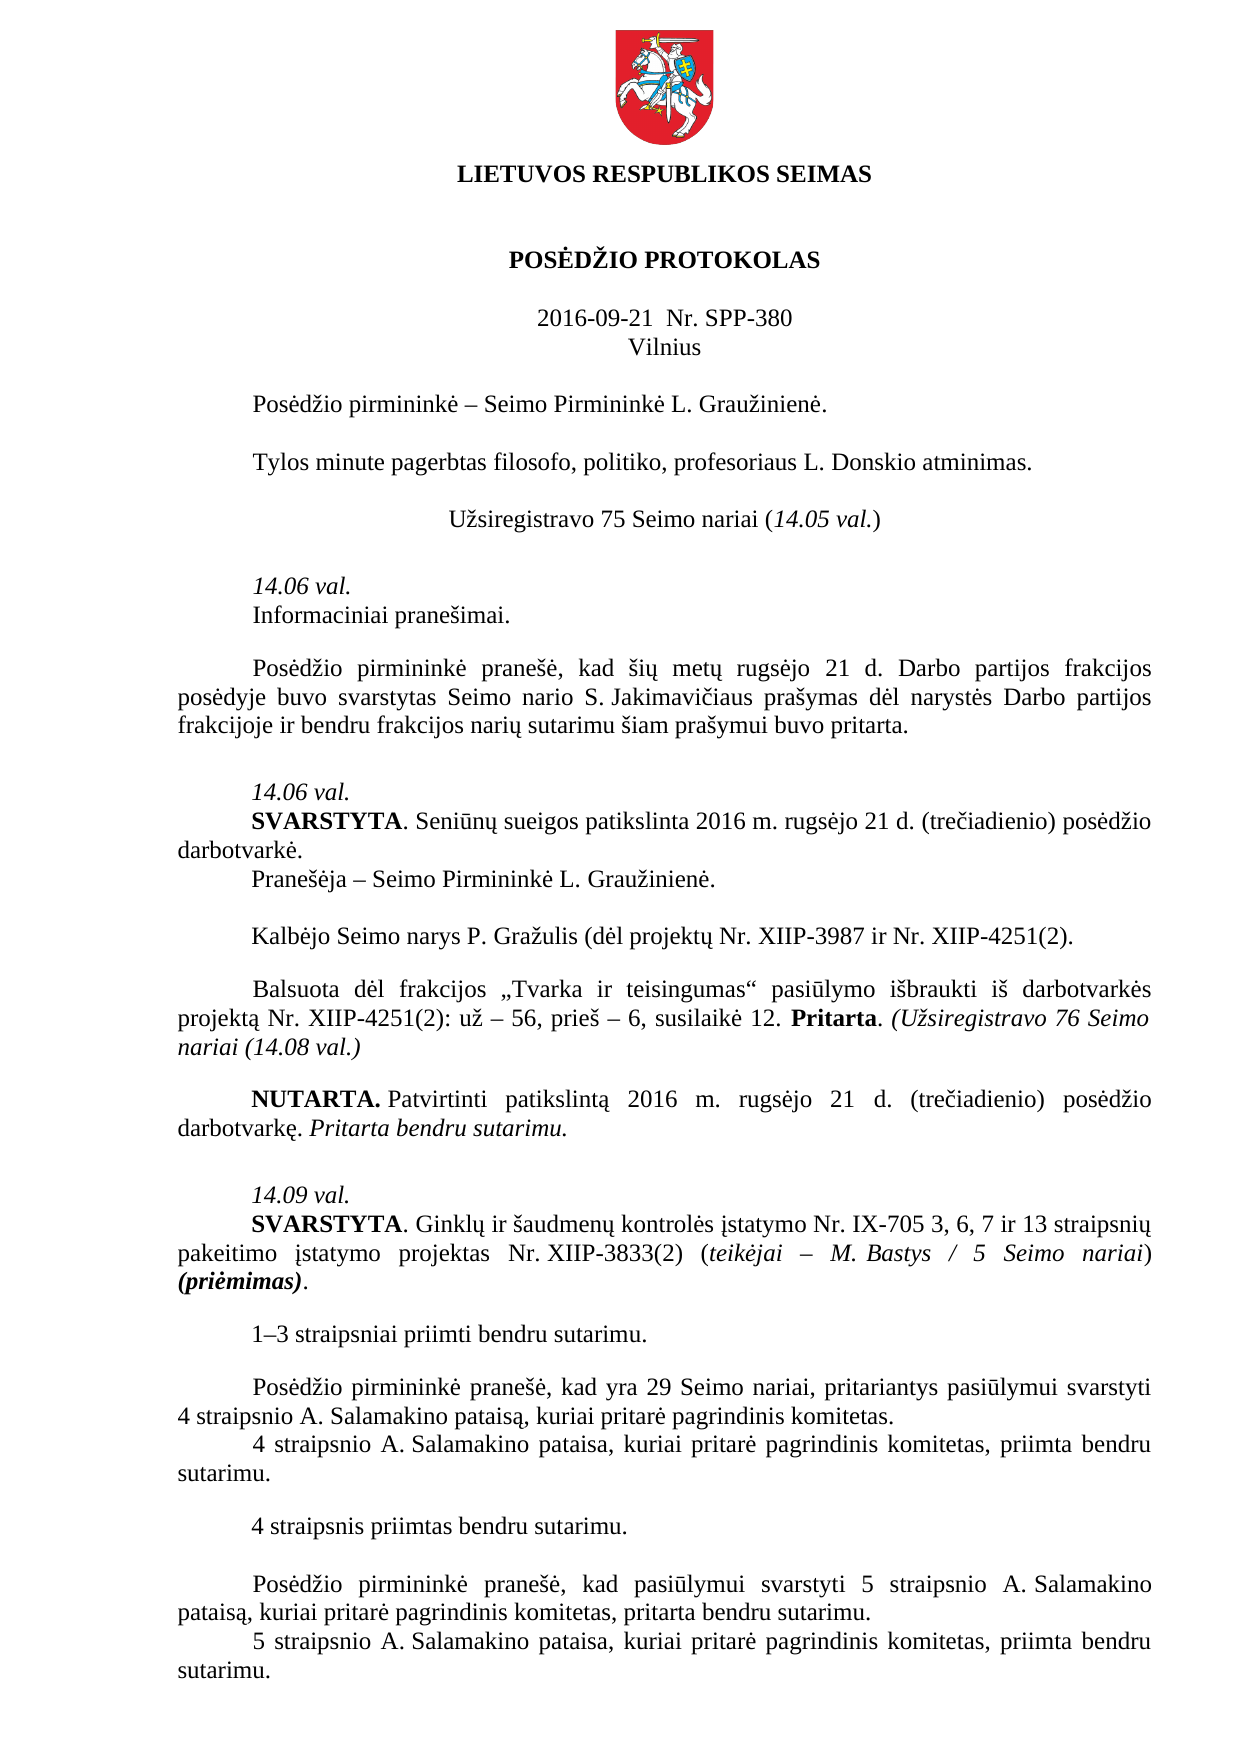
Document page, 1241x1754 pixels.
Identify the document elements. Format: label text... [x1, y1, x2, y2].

text Posėdžio pirmininkė pranešė, kad yra 29 Seimo nariai, pritariantys pasiūlymui svarstyti 4 straipsnio A. Salamakino pataisą, kuriai pritarė pagrindinis komitetas. [177, 1372, 1152, 1429]
text NUTARTA. Patvirtinti patikslintą 2016 m. rugsėjo 21 d. (trečiadienio) posėdžio darbotvarkę. Pritarta bendru sutarimu. [177, 1084, 1152, 1142]
text Posėdžio pirmininkė pranešė, kad pasiūlymui svarstyti 5 straipsnio A. Salamakino pataisą, kuriai pritarė pagrindinis komitetas, pritarta bendru sutarimu. [177, 1569, 1152, 1626]
text POSĖDŽIO PROTOKOLAS [177, 246, 1152, 274]
text Balsuota dėl frakcijos „Tvarka ir teisingumas“ pasiūlymo išbraukti iš darbotvarkės projektą Nr. XIIP-4251(2): už – 56, prieš – 6, susilaikė 12. Pritarta. (Užsiregistravo 76 Seimo nariai (14.08 val.) [177, 974, 1152, 1060]
text Posėdžio pirmininkė – Seimo Pirmininkė L. Graužinienė. [177, 389, 1152, 418]
text SVARSTYTA. Ginklų ir šaudmenų kontrolės įstatymo Nr. IX-705 3, 6, 7 ir 13 straipsnių pakeitimo įstatymo projektas Nr. XIIP-3833(2) (teikėjai – M. Bastys / 5 Seimo nariai) (priėmimas). [177, 1209, 1152, 1295]
text Informaciniai pranešimai. [177, 600, 1152, 629]
text 2016-09-21 Nr. SPP-380 [177, 303, 1152, 332]
text 5 straipsnio A. Salamakino pataisa, kuriai pritarė pagrindinis komitetas, priimta bendru sutarimu. [177, 1626, 1152, 1684]
text Pranešėja – Seimo Pirmininkė L. Graužinienė. [177, 864, 1152, 892]
text Kalbėjo Seimo narys P. Gražulis (dėl projektų Nr. XIIP-3987 ir Nr. XIIP-4251(2). [177, 921, 1152, 950]
text 14.06 val. [177, 777, 1152, 806]
text 14.06 val. [177, 571, 1152, 600]
text Posėdžio pirmininkė pranešė, kad šių metų rugsėjo 21 d. Darbo partijos frakcijos posėdyje buvo svarstytas Seimo nario S. Jakimavičiaus prašymas dėl narystės Darbo partijos frakcijoje ir bendru frakcijos narių sutarimu šiam prašymui buvo pritarta. [177, 653, 1152, 739]
text Vilnius [177, 332, 1152, 361]
text 4 straipsnis priimtas bendru sutarimu. [177, 1511, 1152, 1540]
text Užsiregistravo 75 Seimo nariai (14.05 val.) [177, 504, 1152, 533]
text Lietuvos Respublikos Seimas [177, 159, 1152, 188]
text Tylos minute pagerbtas filosofo, politiko, profesoriaus L. Donskio atminimas. [177, 447, 1152, 476]
text 14.09 val. [177, 1180, 1152, 1209]
text 4 straipsnio A. Salamakino pataisa, kuriai pritarė pagrindinis komitetas, priimta bendru sutarimu. [177, 1429, 1152, 1487]
text SVARSTYTA. Seniūnų sueigos patikslinta 2016 m. rugsėjo 21 d. (trečiadienio) posėdžio darbotvarkė. [177, 806, 1152, 864]
text 1–3 straipsniai priimti bendru sutarimu. [177, 1319, 1152, 1348]
